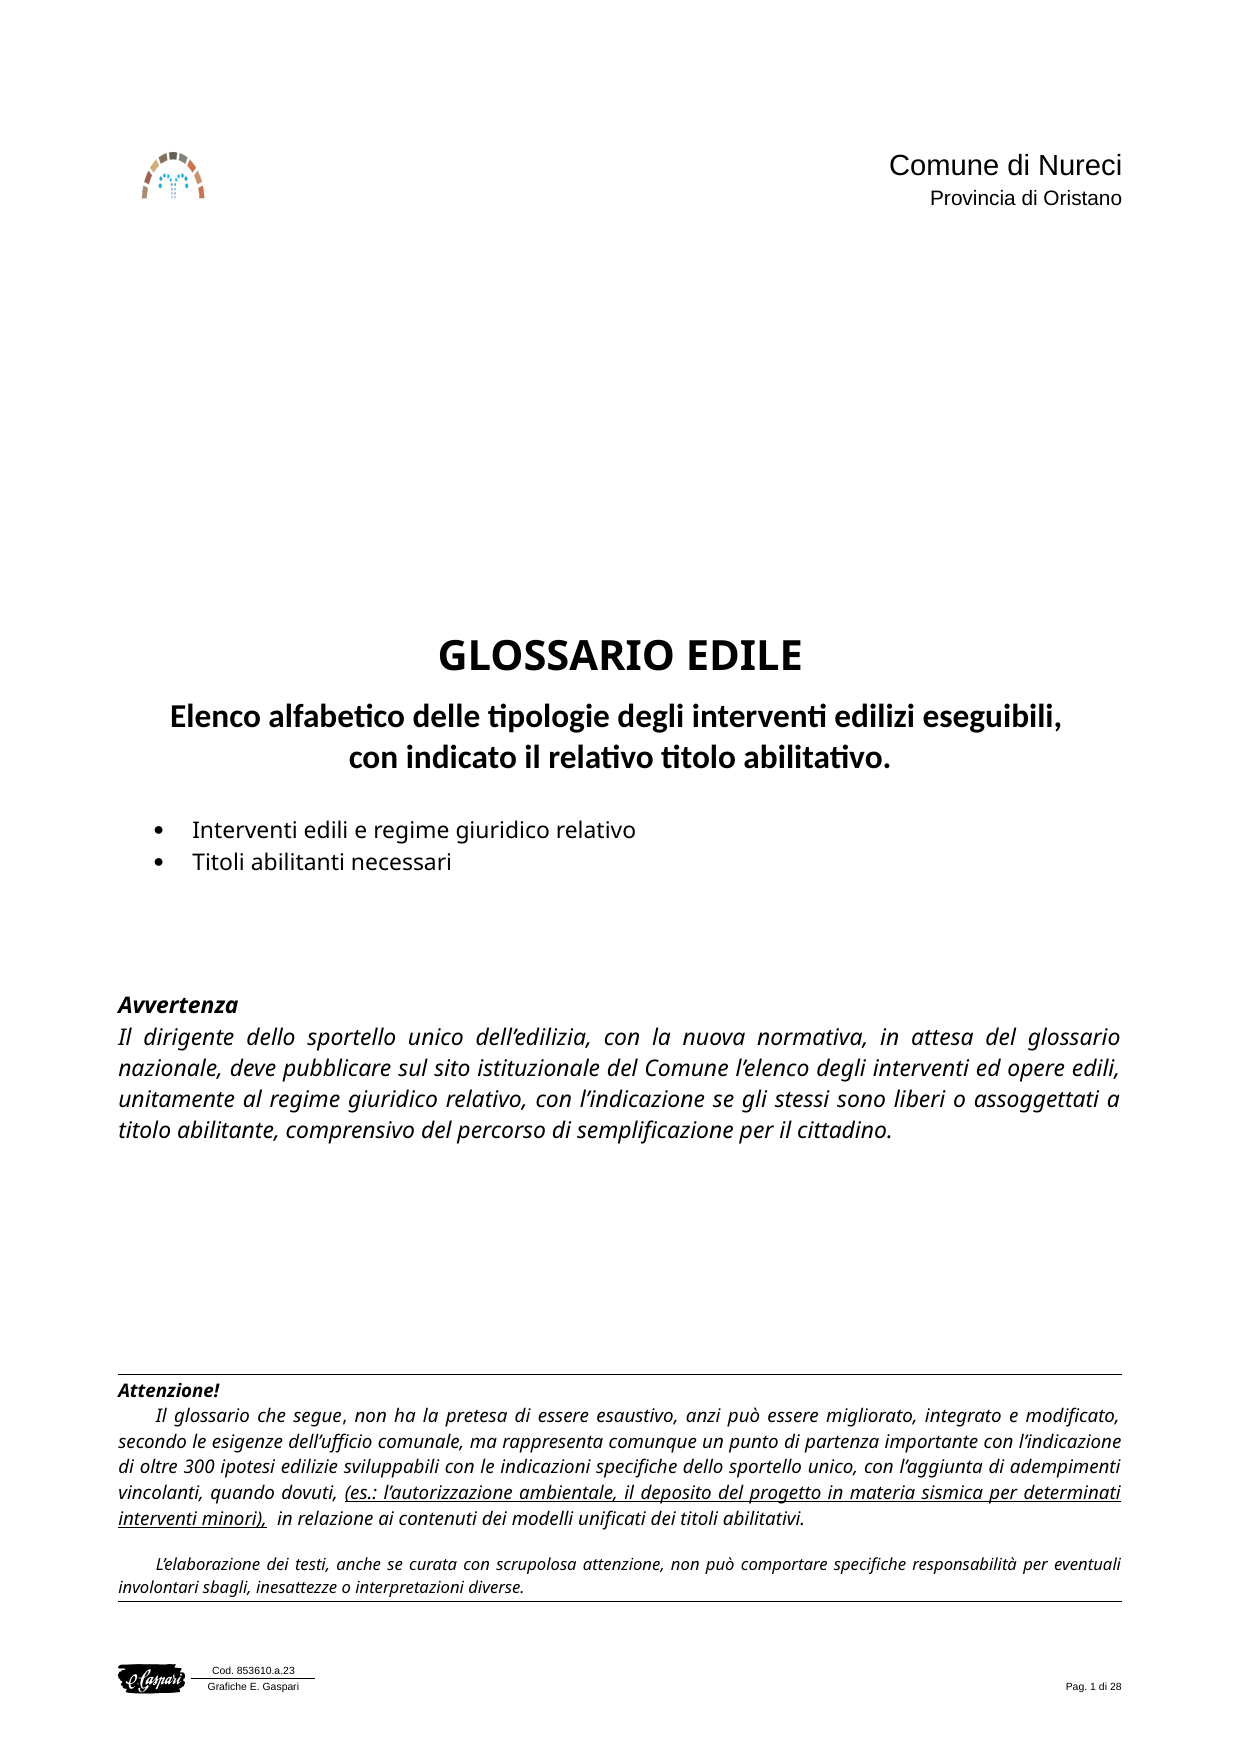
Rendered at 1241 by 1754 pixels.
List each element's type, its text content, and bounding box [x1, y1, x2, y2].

list Interventi edili e regime giuridico relativo [154, 814, 1122, 846]
list Titoli abilitanti necessari [154, 846, 1122, 877]
text Attenzione! [118, 1375, 1122, 1403]
text GLOSSARIO EDILE [118, 626, 1122, 683]
text Avvertenza [118, 989, 1122, 1021]
text Il glossario che segue, non ha la pretesa di essere esaustivo, anzi può essere migliorato, integrato e modificato, secondo le esigenze dell’ufficio comunale, ma rappresenta comunque un punto di partenza importante con l’indicazione di oltre 300 ipotesi edilizie sviluppabili con le indicazioni specifiche dello sportello unico, con l’aggiunta di adempimenti vincolanti, quando dovuti, (es.: l’autorizzazione ambientale, il deposito del progetto in materia sismica per determinati interventi minori), in relazione ai contenuti dei modelli unificati dei titoli abilitativi. [118, 1403, 1122, 1530]
text Il dirigente dello sportello unico dell’edilizia, con la nuova normativa, in attesa del glossario nazionale, deve pubblicare sul sito istituzionale del Comune l’elenco degli interventi ed opere edili, unitamente al regime giuridico relativo, con l’indicazione se gli stessi sono liberi o assoggettati a titolo abilitante, comprensivo del percorso di semplificazione per il cittadino. [118, 1021, 1122, 1146]
text Provincia di Oristano [224, 186, 1122, 210]
picture [117, 1663, 185, 1694]
text L’elaborazione dei testi, anche se curata con scrupolosa attenzione, non può comportare specifiche responsabilità per eventuali involontari sbagli, inesattezze o interpretazioni diverse. [118, 1553, 1122, 1601]
text Comune di Nureci [224, 148, 1122, 181]
picture [122, 117, 224, 248]
text Elenco alfabetico delle tipologie degli interventi edilizi eseguibili, con indicato il relativo titolo abilitativo. [118, 695, 1122, 777]
